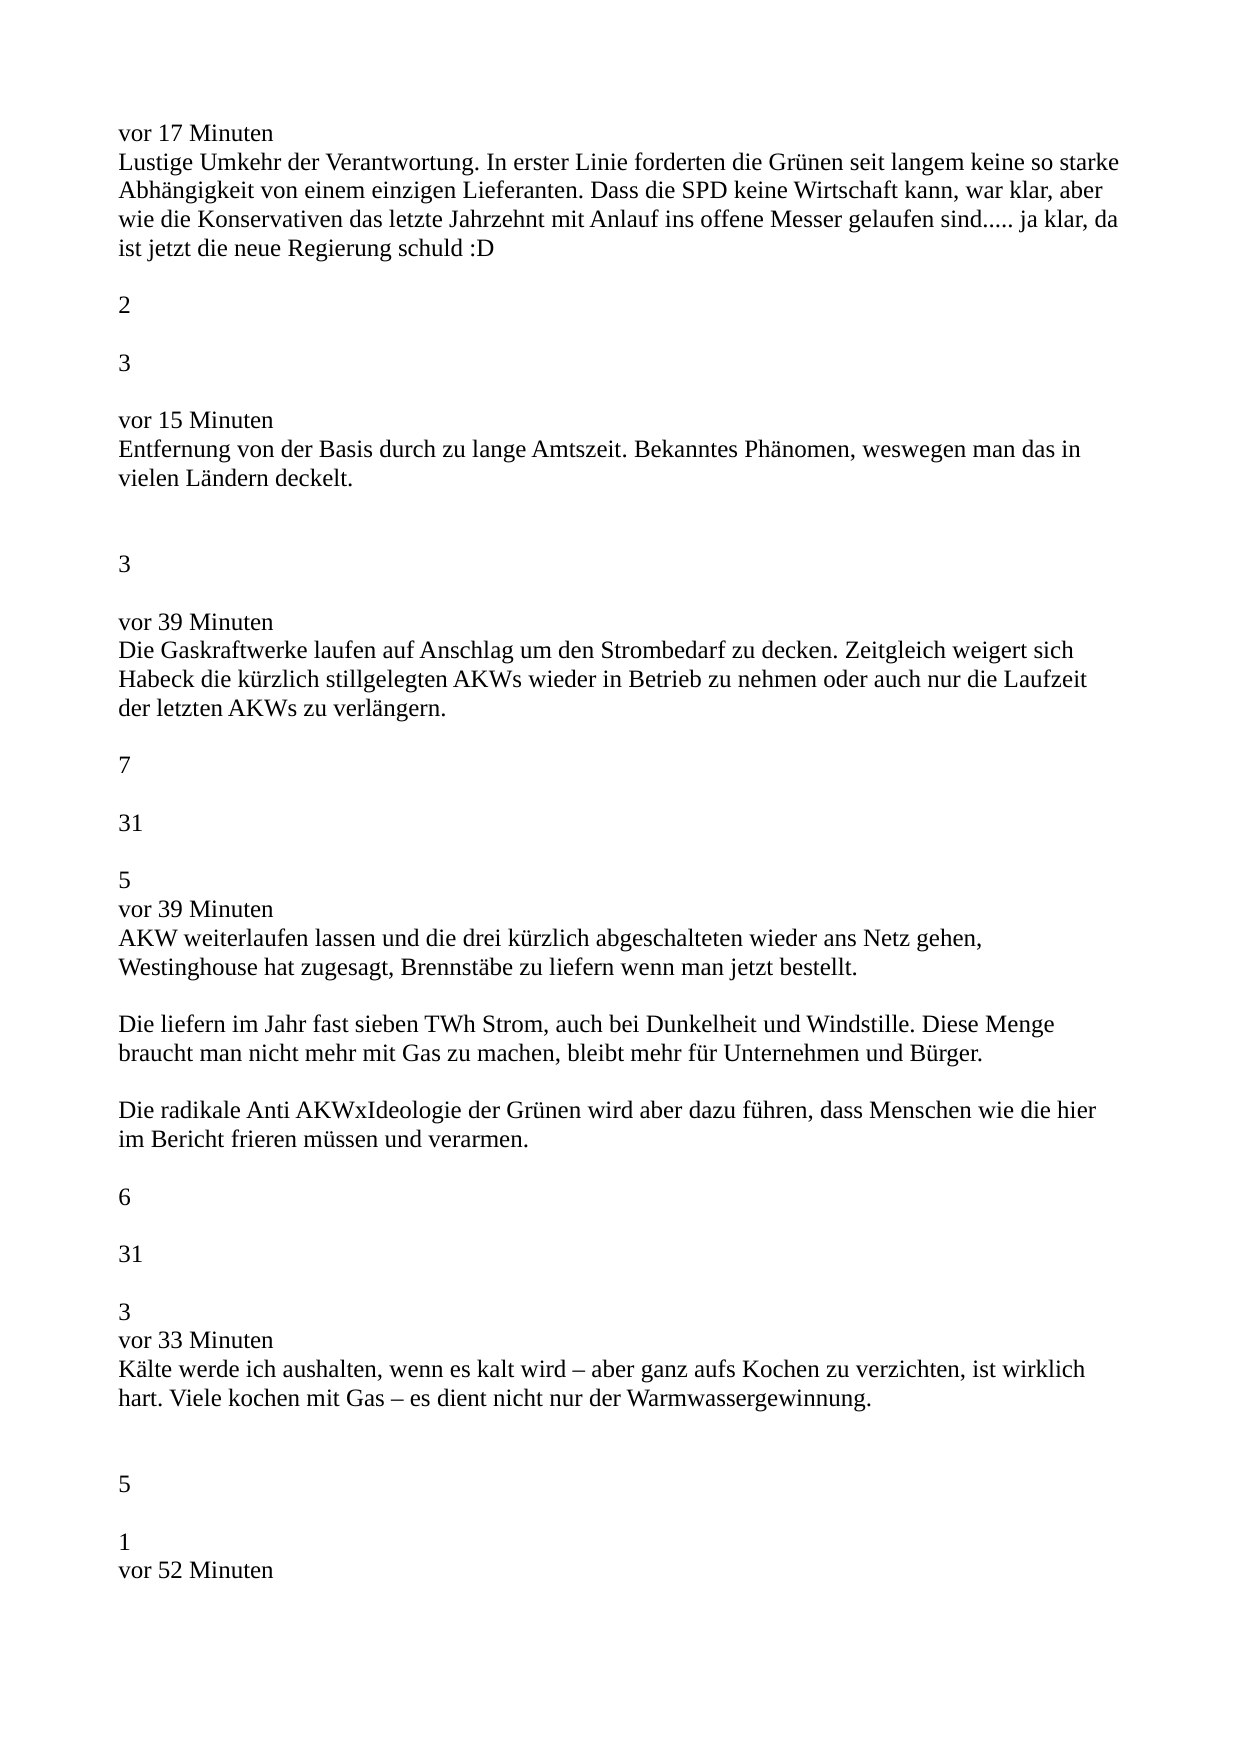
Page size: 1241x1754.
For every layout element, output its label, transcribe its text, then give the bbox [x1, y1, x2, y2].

text Entfernung von der Basis durch zu lange Amtszeit. Bekanntes Phänomen, weswegen man das in vielen Ländern deckelt. [118, 434, 1122, 492]
text 3 [118, 348, 1122, 377]
text vor 39 Minuten [118, 607, 1122, 636]
text 3 [118, 549, 1122, 578]
text 5 [118, 1469, 1122, 1498]
text vor 33 Minuten [118, 1326, 1122, 1354]
text 7 [118, 751, 1122, 779]
text vor 52 Minuten [118, 1556, 1122, 1584]
text 5 [118, 866, 1122, 894]
text Die liefern im Jahr fast sieben TWh Strom, auch bei Dunkelheit und Windstille. Diese Menge braucht man nicht mehr mit Gas zu machen, bleibt mehr für Unternehmen und Bürger. [118, 1009, 1122, 1067]
text Die radikale Anti AKWxIdeologie der Grünen wird aber dazu führen, dass Menschen wie die hier im Bericht frieren müssen und verarmen. [118, 1096, 1122, 1153]
text vor 15 Minuten [118, 406, 1122, 434]
text 6 [118, 1182, 1122, 1211]
text Lustige Umkehr der Verantwortung. In erster Linie forderten die Grünen seit langem keine so starke Abhängigkeit von einem einzigen Lieferanten. Dass die SPD keine Wirtschaft kann, war klar, aber wie die Konservativen das letzte Jahrzehnt mit Anlauf ins offene Messer gelaufen sind..... ja klar, da ist jetzt die neue Regierung schuld :D [118, 147, 1122, 262]
text 3 [118, 1297, 1122, 1326]
text 2 [118, 291, 1122, 319]
text Kälte werde ich aushalten, wenn es kalt wird – aber ganz aufs Kochen zu verzichten, ist wirklich hart. Viele kochen mit Gas – es dient nicht nur der Warmwassergewinnung. [118, 1354, 1122, 1412]
text 31 [118, 808, 1122, 837]
text AKW weiterlaufen lassen und die drei kürzlich abgeschalteten wieder ans Netz gehen, Westinghouse hat zugesagt, Brennstäbe zu liefern wenn man jetzt bestellt. [118, 923, 1122, 981]
text Die Gaskraftwerke laufen auf Anschlag um den Strombedarf zu decken. Zeitgleich weigert sich Habeck die kürzlich stillgelegten AKWs wieder in Betrieb zu nehmen oder auch nur die Laufzeit der letzten AKWs zu verlängern. [118, 636, 1122, 722]
text 31 [118, 1239, 1122, 1268]
text vor 17 Minuten [118, 118, 1122, 147]
text 1 [118, 1527, 1122, 1556]
text vor 39 Minuten [118, 894, 1122, 923]
